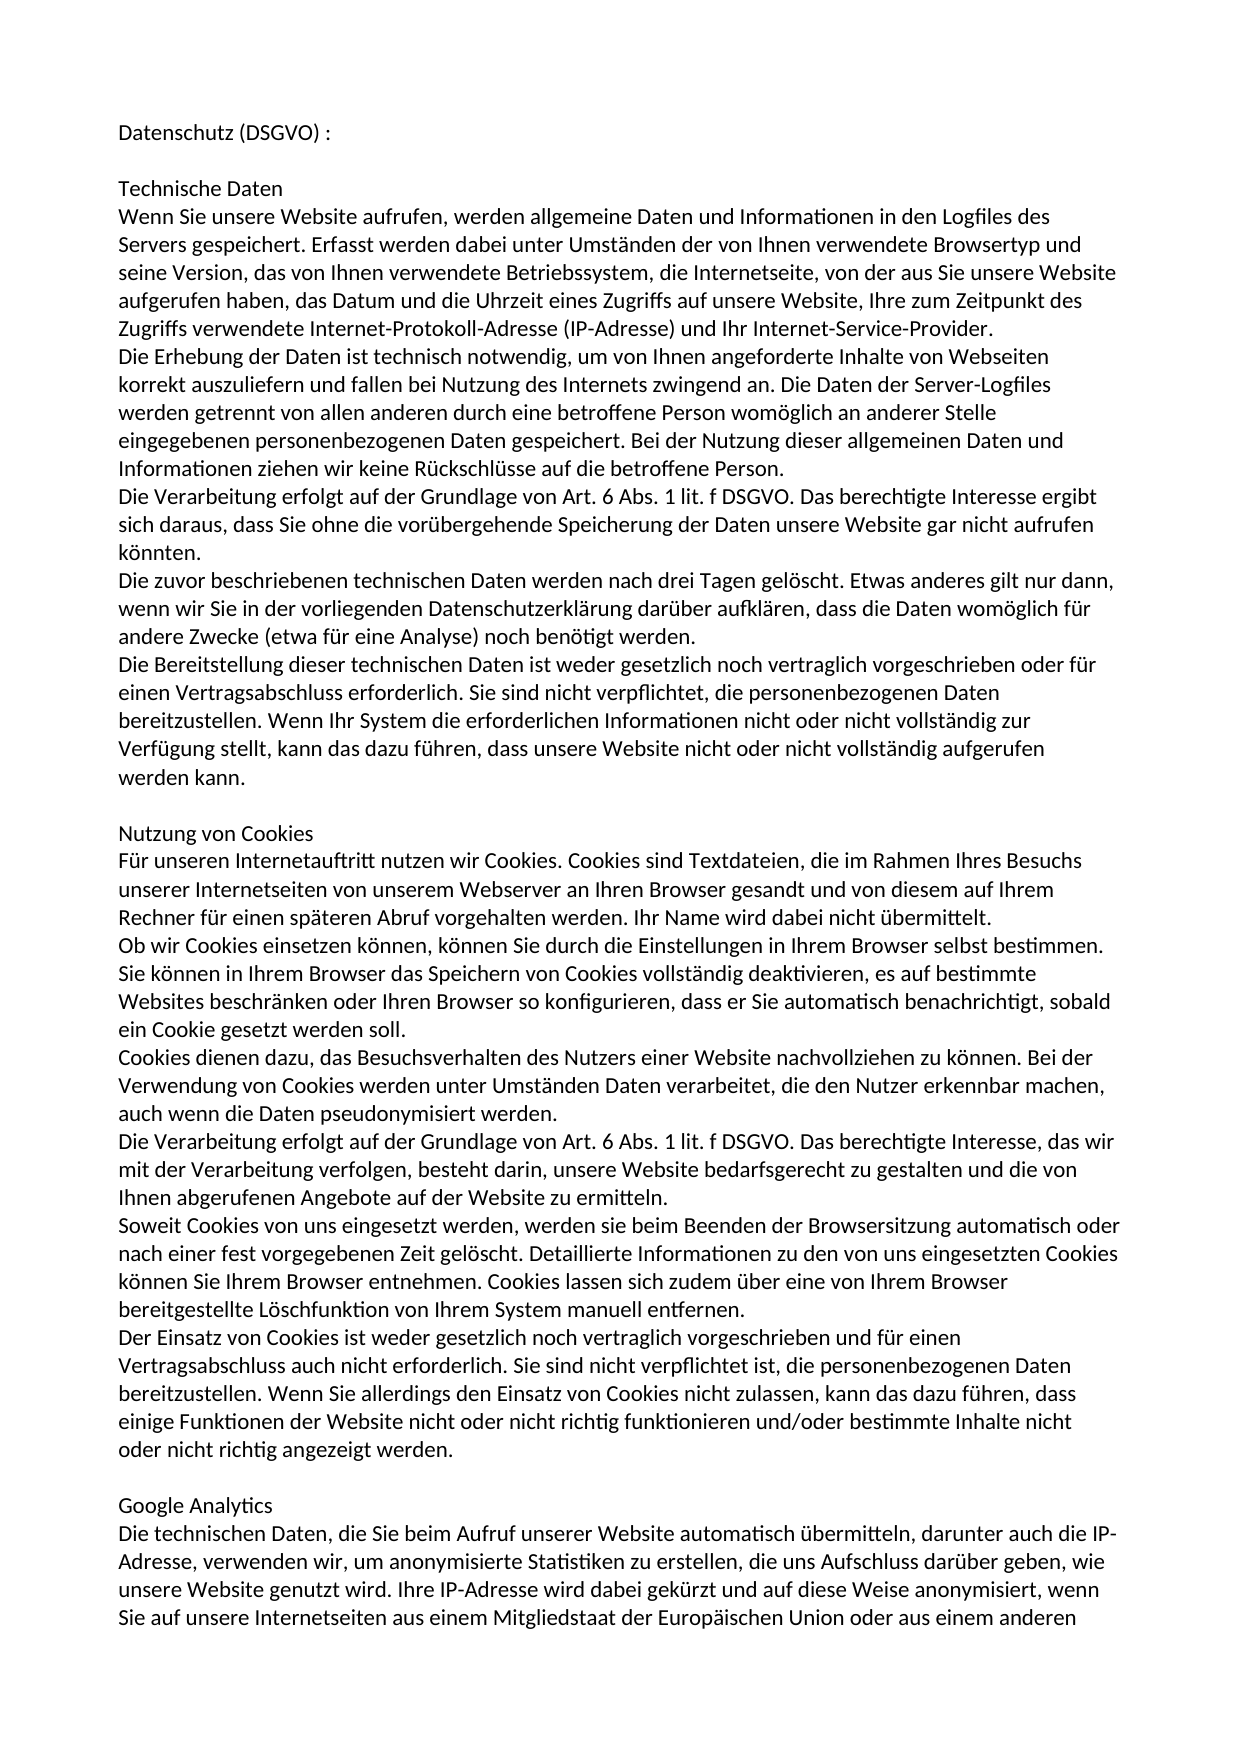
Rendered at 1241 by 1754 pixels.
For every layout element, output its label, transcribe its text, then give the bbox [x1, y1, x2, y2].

text Für unseren Internetauftritt nutzen wir Cookies. Cookies sind Textdateien, die im Rahmen Ihres Besuchs unserer Internetseiten von unserem Webserver an Ihren Browser gesandt und von diesem auf Ihrem Rechner für einen späteren Abruf vorgehalten werden. Ihr Name wird dabei nicht übermittelt. [118, 847, 1122, 931]
text Die technischen Daten, die Sie beim Aufruf unserer Website automatisch übermitteln, darunter auch die IP-Adresse, verwenden wir, um anonymisierte Statistiken zu erstellen, die uns Aufschluss darüber geben, wie unsere Website genutzt wird. Ihre IP-Adresse wird dabei gekürzt und auf diese Weise anonymisiert, wenn Sie auf unsere Internetseiten aus einem Mitgliedstaat der Europäischen Union oder aus einem anderen [118, 1519, 1122, 1631]
text Die zuvor beschriebenen technischen Daten werden nach drei Tagen gelöscht. Etwas anderes gilt nur dann, wenn wir Sie in der vorliegenden Datenschutzerklärung darüber aufklären, dass die Daten womöglich für andere Zwecke (etwa für eine Analyse) noch benötigt werden. [118, 566, 1122, 651]
text Die Verarbeitung erfolgt auf der Grundlage von Art. 6 Abs. 1 lit. f DSGVO. Das berechtigte Interesse, das wir mit der Verarbeitung verfolgen, besteht darin, unsere Website bedarfsgerecht zu gestalten und die von Ihnen abgerufenen Angebote auf der Website zu ermitteln. [118, 1127, 1122, 1211]
text Die Erhebung der Daten ist technisch notwendig, um von Ihnen angeforderte Inhalte von Webseiten korrekt auszuliefern und fallen bei Nutzung des Internets zwingend an. Die Daten der Server-Logfiles werden getrennt von allen anderen durch eine betroffene Person womöglich an anderer Stelle eingegebenen personenbezogenen Daten gespeichert. Bei der Nutzung dieser allgemeinen Daten und Informationen ziehen wir keine Rückschlüsse auf die betroffene Person. [118, 342, 1122, 482]
text Nutzung von Cookies [118, 819, 1122, 847]
text Technische Daten [118, 174, 1122, 202]
text Cookies dienen dazu, das Besuchsverhalten des Nutzers einer Website nachvollziehen zu können. Bei der Verwendung von Cookies werden unter Umständen Daten verarbeitet, die den Nutzer erkennbar machen, auch wenn die Daten pseudonymisiert werden. [118, 1043, 1122, 1127]
text Die Bereitstellung dieser technischen Daten ist weder gesetzlich noch vertraglich vorgeschrieben oder für einen Vertragsabschluss erforderlich. Sie sind nicht verpflichtet, die personenbezogenen Daten bereitzustellen. Wenn Ihr System die erforderlichen Informationen nicht oder nicht vollständig zur Verfügung stellt, kann das dazu führen, dass unsere Website nicht oder nicht vollständig aufgerufen werden kann. [118, 651, 1122, 791]
text Google Analytics [118, 1491, 1122, 1519]
text Datenschutz (DSGVO) : [118, 118, 1122, 146]
text Der Einsatz von Cookies ist weder gesetzlich noch vertraglich vorgeschrieben und für einen Vertragsabschluss auch nicht erforderlich. Sie sind nicht verpflichtet ist, die personenbezogenen Daten bereitzustellen. Wenn Sie allerdings den Einsatz von Cookies nicht zulassen, kann das dazu führen, dass einige Funktionen der Website nicht oder nicht richtig funktionieren und/oder bestimmte Inhalte nicht oder nicht richtig angezeigt werden. [118, 1323, 1122, 1463]
text Ob wir Cookies einsetzen können, können Sie durch die Einstellungen in Ihrem Browser selbst bestimmen. Sie können in Ihrem Browser das Speichern von Cookies vollständig deaktivieren, es auf bestimmte Websites beschränken oder Ihren Browser so konfigurieren, dass er Sie automatisch benachrichtigt, sobald ein Cookie gesetzt werden soll. [118, 931, 1122, 1043]
text Soweit Cookies von uns eingesetzt werden, werden sie beim Beenden der Browsersitzung automatisch oder nach einer fest vorgegebenen Zeit gelöscht. Detaillierte Informationen zu den von uns eingesetzten Cookies können Sie Ihrem Browser entnehmen. Cookies lassen sich zudem über eine von Ihrem Browser bereitgestellte Löschfunktion von Ihrem System manuell entfernen. [118, 1211, 1122, 1323]
text Wenn Sie unsere Website aufrufen, werden allgemeine Daten und Informationen in den Logfiles des Servers gespeichert. Erfasst werden dabei unter Umständen der von Ihnen verwendete Browsertyp und seine Version, das von Ihnen verwendete Betriebssystem, die Internetseite, von der aus Sie unsere Website aufgerufen haben, das Datum und die Uhrzeit eines Zugriffs auf unsere Website, Ihre zum Zeitpunkt des Zugriffs verwendete Internet-Protokoll-Adresse (IP-Adresse) und Ihr Internet-Service-Provider. [118, 202, 1122, 342]
text Die Verarbeitung erfolgt auf der Grundlage von Art. 6 Abs. 1 lit. f DSGVO. Das berechtigte Interesse ergibt sich daraus, dass Sie ohne die vorübergehende Speicherung der Daten unsere Website gar nicht aufrufen könnten. [118, 482, 1122, 566]
